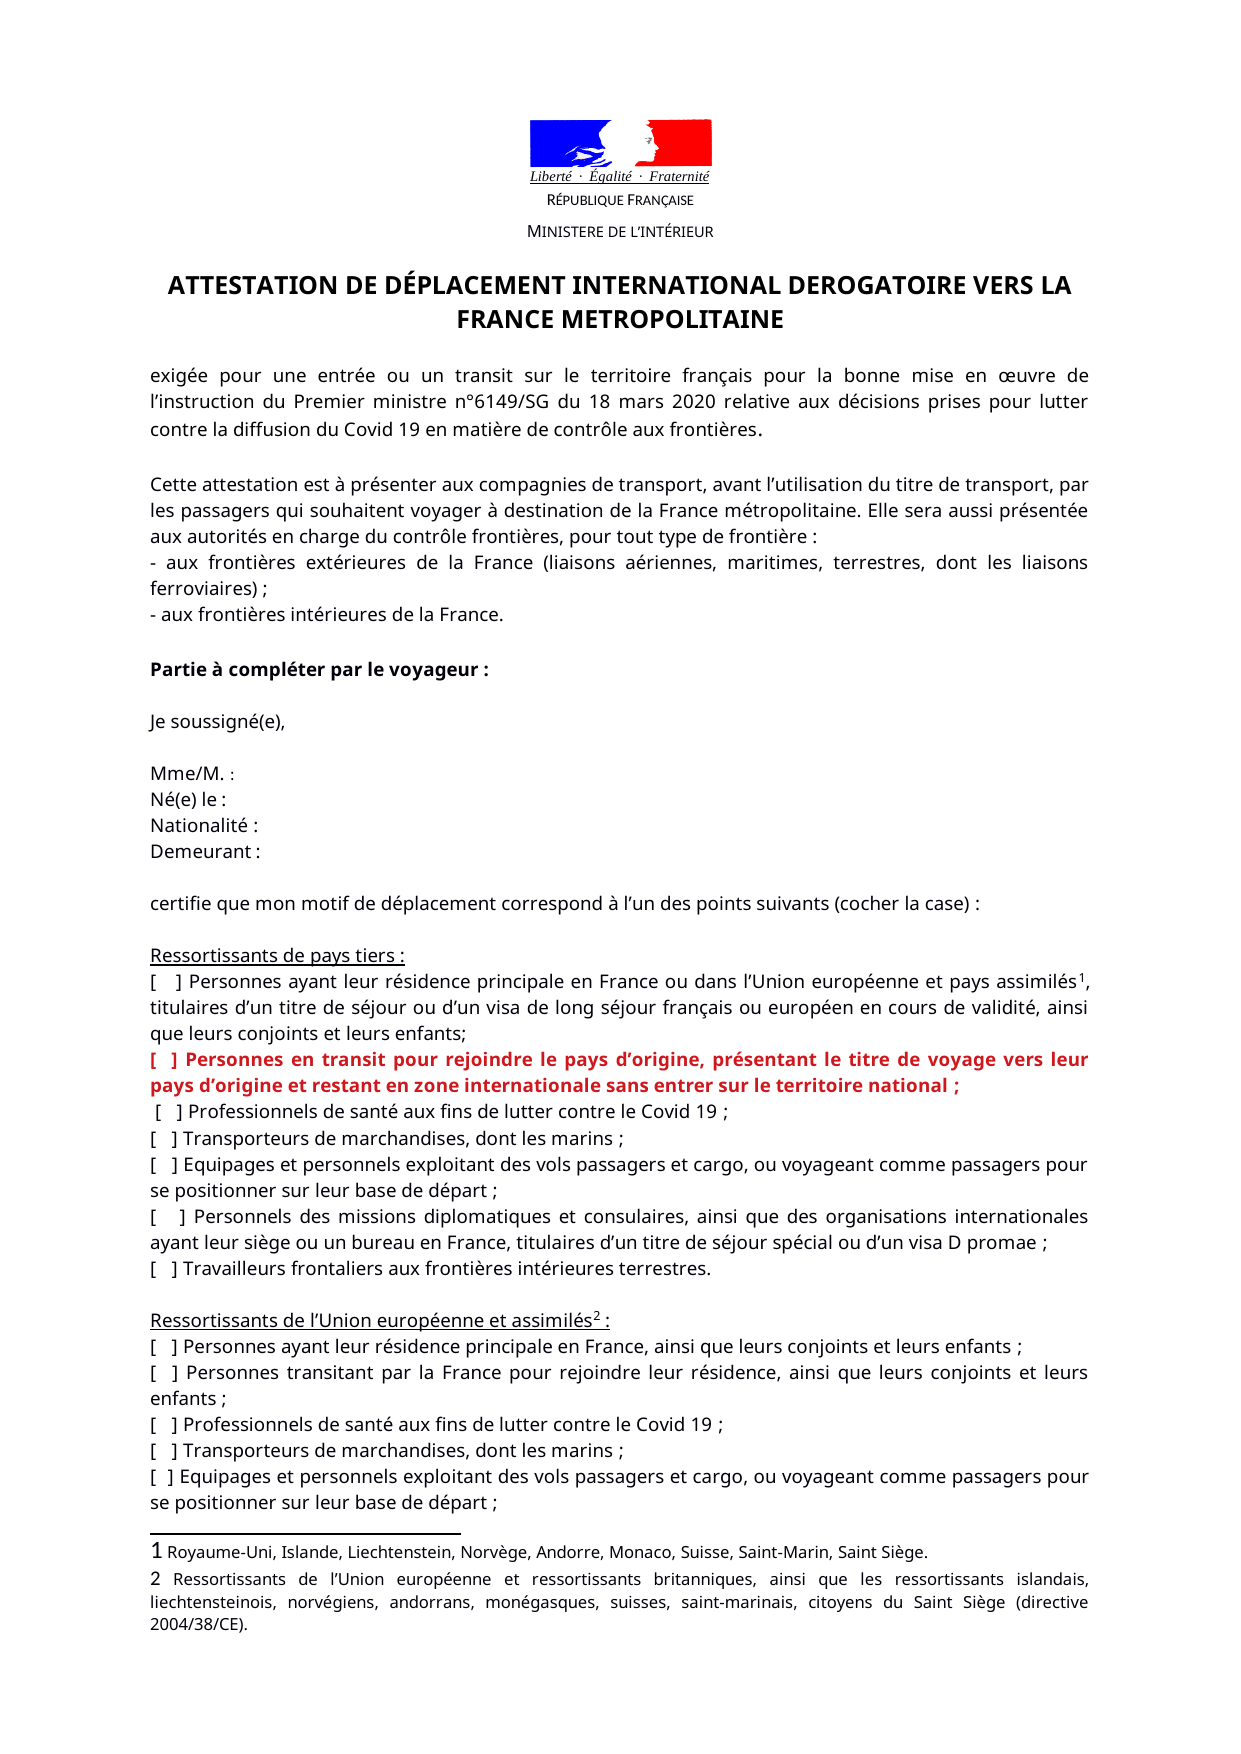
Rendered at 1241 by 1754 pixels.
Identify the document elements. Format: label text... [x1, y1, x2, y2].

text [ ] Transporteurs de marchandises, dont les marins ; [150, 1124, 1090, 1150]
text [ ] Professionnels de santé aux fins de lutter contre le Covid 19 ; [150, 1411, 1090, 1437]
text [ ] Equipages et personnels exploitant des vols passagers et cargo, ou voyageant comme passagers pour se positionner sur leur base de départ ; [150, 1463, 1090, 1515]
picture [527, 118, 713, 169]
text MINISTERE DE L’INTÉRIEUR [150, 220, 1090, 243]
text Demeurant : [150, 838, 1090, 864]
text Je soussigné(e), [150, 708, 1090, 734]
text [ ] Transporteurs de marchandises, dont les marins ; [150, 1437, 1090, 1463]
text Partie à compléter par le voyageur : [150, 656, 1090, 682]
text exigée pour une entrée ou un transit sur le territoire français pour la bonne mise en œuvre de l’instruction du Premier ministre n°6149/SG du 18 mars 2020 relative aux décisions prises pour lutter contre la diffusion du Covid 19 en matière de contrôle aux frontières. [150, 362, 1090, 442]
text Liberté · Égalité · Fraternité [150, 168, 1090, 185]
text [ ] Travailleurs frontaliers aux frontières intérieures terrestres. [150, 1254, 1090, 1281]
text Né(e) le : [150, 786, 1090, 812]
text - aux frontières extérieures de la France (liaisons aériennes, maritimes, terrestres, dont les liaisons ferroviaires) ; [150, 549, 1090, 601]
text RÉPUBLIQUE FRANÇAISE [150, 190, 1090, 210]
text Ressortissants de l’Union européenne et ressortissants britanniques, ainsi que les ressortissants islandais, liechtensteinois, norvégiens, andorrans, monégasques, suisses, saint-marinais, citoyens du Saint Siège (directive 2004/38/CE). [150, 1565, 1090, 1636]
text Ressortissants de l’Union européenne et assimilés : [150, 1307, 1090, 1333]
text [ ] Personnes transitant par la France pour rejoindre leur résidence, ainsi que leurs conjoints et leurs enfants ; [150, 1359, 1090, 1411]
text Royaume-Uni, Islande, Liechtenstein, Norvège, Andorre, Monaco, Suisse, Saint-Marin, Saint Siège. [150, 1534, 1090, 1565]
text [ ] Personnes ayant leur résidence principale en France, ainsi que leurs conjoints et leurs enfants ; [150, 1333, 1090, 1359]
text Nationalité : [150, 812, 1090, 838]
text [ ] Personnels des missions diplomatiques et consulaires, ainsi que des organisations internationales ayant leur siège ou un bureau en France, titulaires d’un titre de séjour spécial ou d’un visa D promae ; [150, 1202, 1090, 1254]
text certifie que mon motif de déplacement correspond à l’un des points suivants (cocher la case) : [150, 890, 1090, 916]
text - aux frontières intérieures de la France. [150, 601, 1090, 627]
text [ ] Equipages et personnels exploitant des vols passagers et cargo, ou voyageant comme passagers pour se positionner sur leur base de départ ; [150, 1150, 1090, 1202]
text [ ] Personnes en transit pour rejoindre le pays d’origine, présentant le titre de voyage vers leur pays d’origine et restant en zone internationale sans entrer sur le territoire national ; [150, 1046, 1090, 1098]
text [ ] Professionnels de santé aux fins de lutter contre le Covid 19 ; [150, 1098, 1090, 1124]
text [ ] Personnes ayant leur résidence principale en France ou dans l’Union européenne et pays assimilés, titulaires d’un titre de séjour ou d’un visa de long séjour français ou européen en cours de validité, ainsi que leurs conjoints et leurs enfants; [150, 968, 1090, 1046]
text Mme/M. : [150, 760, 1090, 786]
text Cette attestation est à présenter aux compagnies de transport, avant l’utilisation du titre de transport, par les passagers qui souhaitent voyager à destination de la France métropolitaine. Elle sera aussi présentée aux autorités en charge du contrôle frontières, pour tout type de frontière : [150, 471, 1090, 549]
text Ressortissants de pays tiers : [150, 942, 1090, 968]
text ATTESTATION DE DÉPLACEMENT INTERNATIONAL DEROGATOIRE VERS LA FRANCE METROPOLITAINE [150, 268, 1090, 336]
